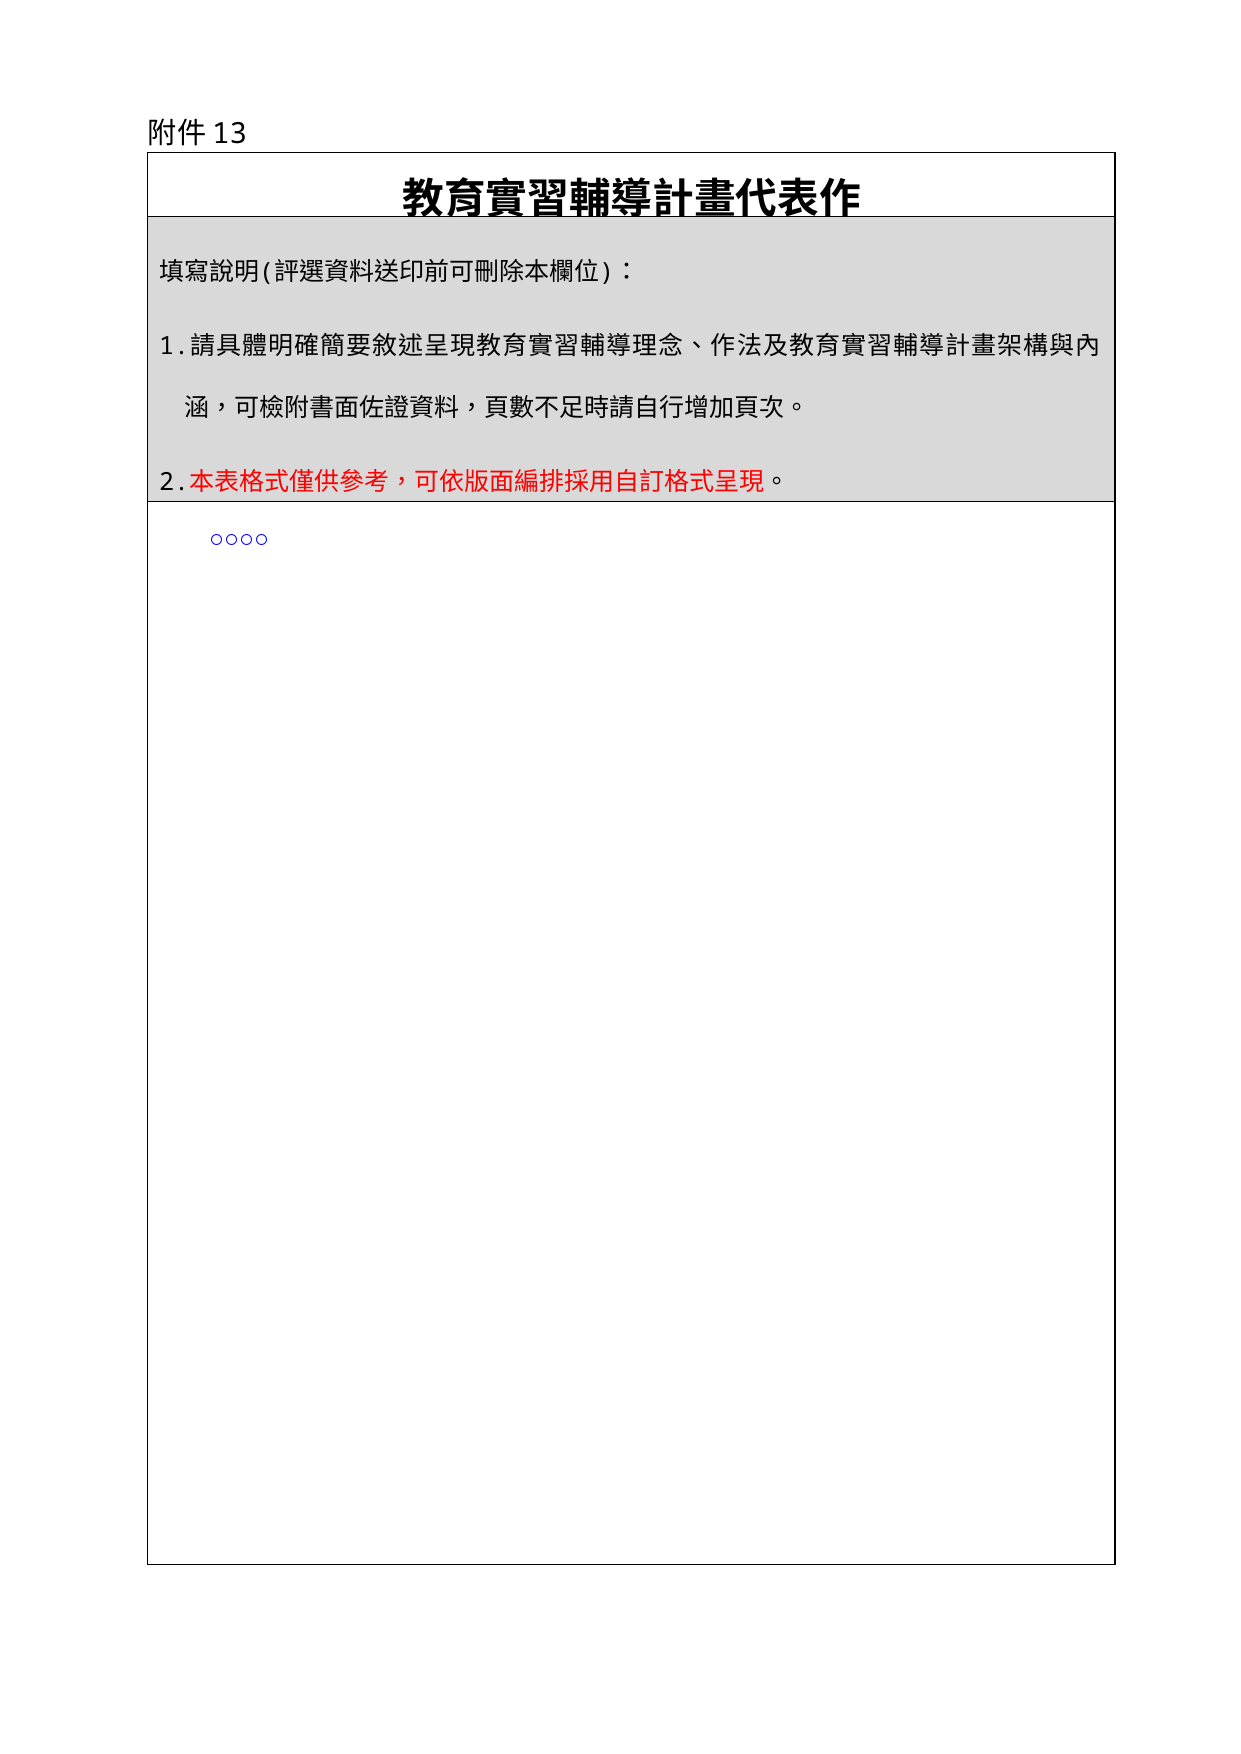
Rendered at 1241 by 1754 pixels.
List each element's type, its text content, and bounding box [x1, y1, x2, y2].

table_cell ○○○○ [148, 502, 1114, 1564]
table_header 教育實習輔導計畫代表作 [148, 153, 1114, 216]
text 附件13 [148, 111, 1092, 152]
table_cell 填寫說明(評選資料送印前可刪除本欄位)： 1.請具體明確簡要敘述呈現教育實習輔導理念、作法及教育實習輔導計畫架構與內涵，可檢附書面佐證資料，頁數不足時請自行增加頁次。 2.本表格式僅供參考，可依版面編排採用自訂格式呈現。 [148, 217, 1114, 501]
